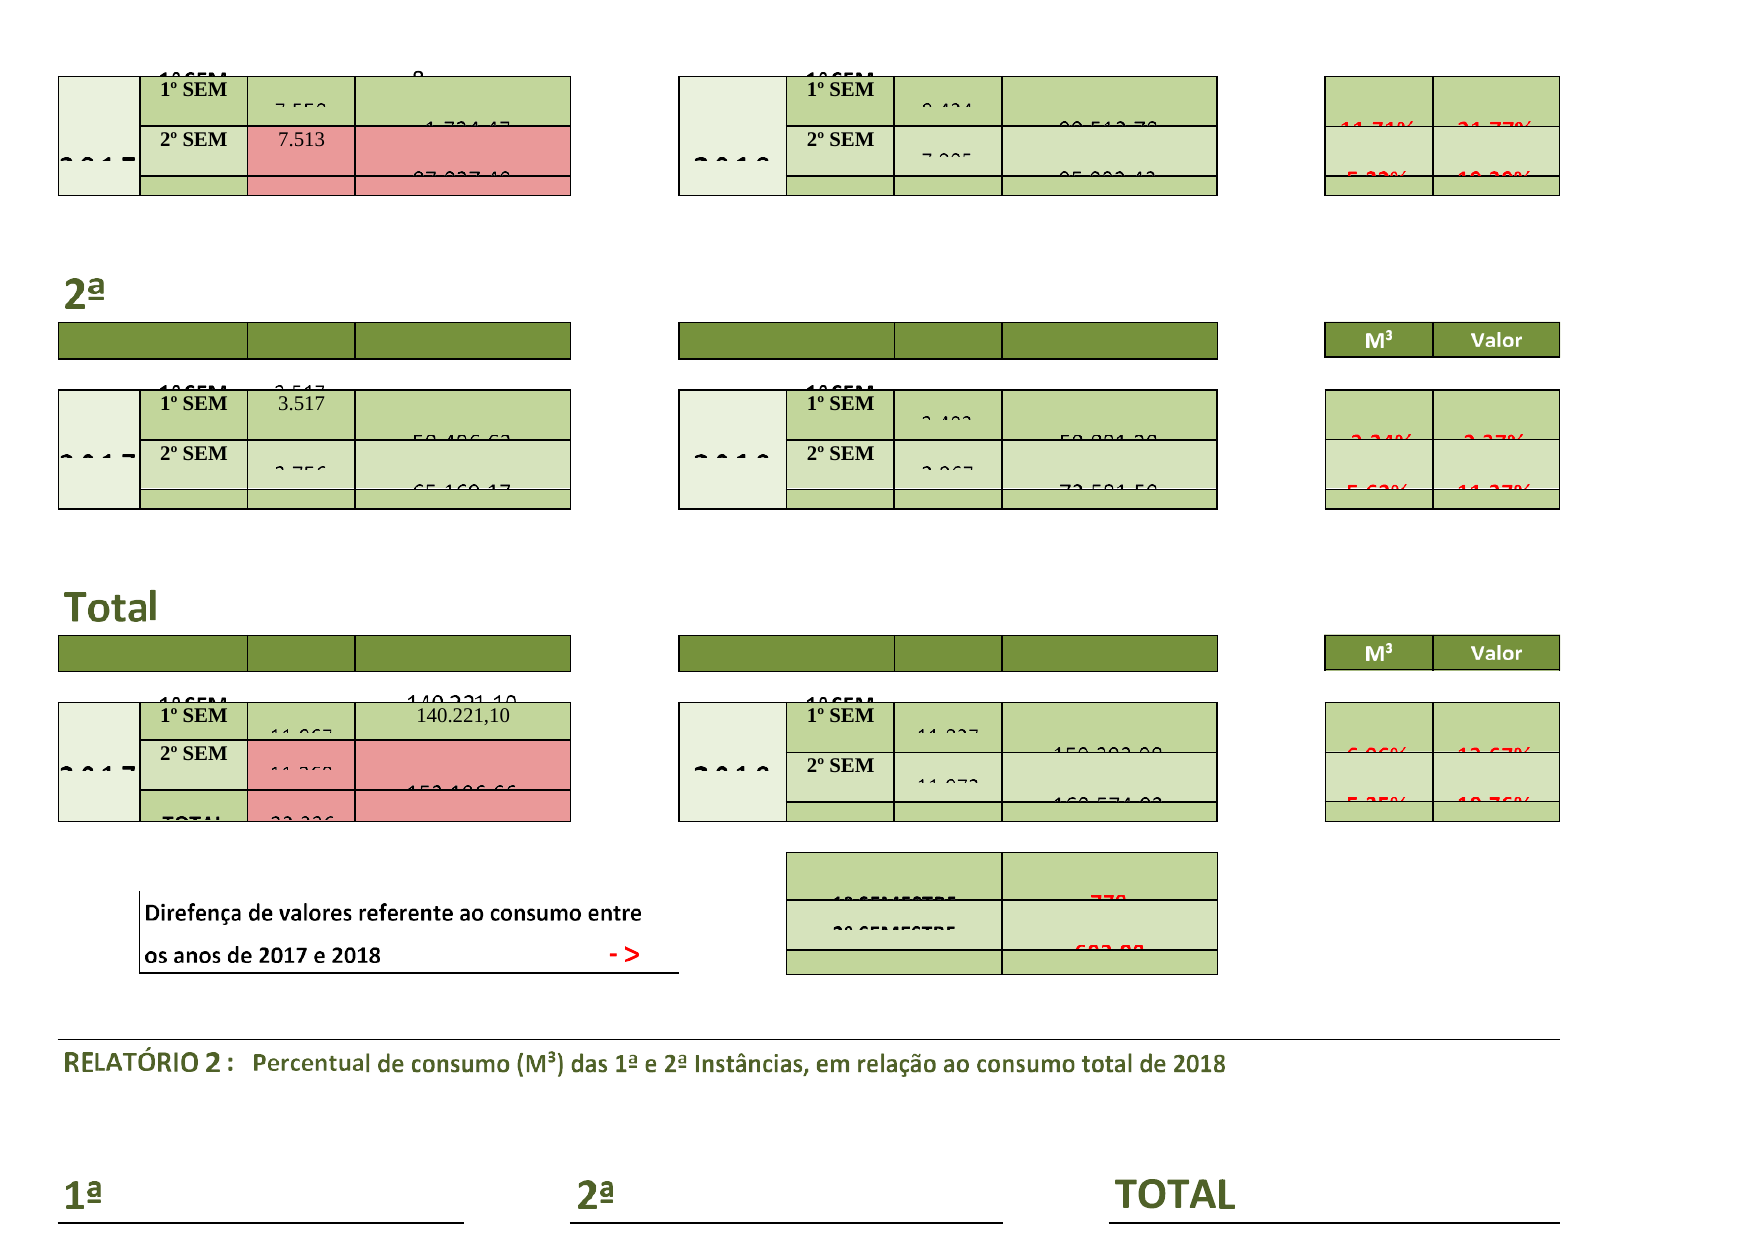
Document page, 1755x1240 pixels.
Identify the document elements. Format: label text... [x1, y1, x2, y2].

table_header [895, 391, 1001, 439]
table_cell [248, 441, 354, 488]
table_header [787, 853, 1001, 899]
table_header [895, 323, 1001, 358]
table_header [680, 391, 786, 508]
table_cell 2º SEM [141, 741, 247, 789]
table_header 3.517 [248, 391, 354, 439]
table_cell [356, 490, 570, 508]
table_header [1434, 703, 1559, 751]
table_header [248, 636, 354, 671]
table_cell [356, 741, 570, 789]
table_cell [787, 901, 1001, 949]
table_cell [1003, 127, 1216, 175]
table_header [1434, 77, 1559, 126]
table_header [248, 703, 354, 739]
table_header 1º SEM [787, 703, 893, 752]
table_cell [1003, 177, 1216, 195]
table_cell 2º SEM [787, 441, 893, 488]
table_cell [141, 490, 247, 508]
table_header [1326, 77, 1432, 126]
table_cell [1326, 753, 1432, 801]
table_cell [1326, 440, 1432, 488]
table_header [680, 703, 786, 821]
table_header 1º SEM [141, 703, 247, 739]
table_cell [895, 441, 1001, 488]
table_header 1º SEM [141, 77, 247, 125]
table_cell [1434, 490, 1559, 508]
table_header [59, 391, 139, 508]
table_cell 2º SEM [787, 127, 893, 175]
table_header 140.221,10 [356, 703, 570, 739]
table_cell [1326, 802, 1432, 821]
table_header [895, 703, 1001, 752]
table_cell [787, 490, 893, 508]
table_cell [248, 490, 354, 508]
table_cell [895, 127, 1001, 175]
table_cell [1434, 802, 1559, 821]
table_cell [356, 441, 570, 488]
table_cell [895, 490, 1001, 508]
table_cell [895, 753, 1001, 801]
table_cell 2º SEM [787, 753, 893, 801]
table_cell [248, 741, 354, 789]
table_cell [1003, 901, 1217, 949]
table_header [1003, 636, 1217, 671]
table_cell [141, 177, 247, 195]
table_header [248, 323, 354, 358]
table_header 1º SEM [787, 77, 893, 125]
table_header 1º SEM [787, 391, 893, 439]
table_header [356, 323, 570, 358]
table_cell [1434, 440, 1559, 488]
table_cell [1003, 490, 1216, 508]
table_cell [895, 803, 1001, 821]
table_header [1003, 77, 1216, 125]
table_header [895, 77, 1001, 125]
table_header [356, 636, 570, 671]
table_cell [356, 791, 570, 821]
table_cell [1003, 951, 1217, 974]
table_header [59, 77, 139, 195]
table_header [356, 77, 570, 125]
table_cell [1326, 127, 1432, 175]
table_header [1003, 853, 1217, 899]
table_header [1326, 391, 1432, 439]
table_cell [248, 791, 354, 821]
table_cell [141, 791, 247, 821]
table_cell [787, 951, 1001, 974]
table_header [59, 703, 139, 821]
table_header [1326, 703, 1432, 751]
table_cell [1326, 177, 1432, 195]
table_cell [1434, 177, 1559, 195]
table_header [1003, 391, 1216, 439]
table_cell 7.513 [248, 127, 354, 175]
table_cell [1003, 441, 1216, 488]
table_cell [248, 177, 354, 195]
table_header [895, 636, 1001, 671]
table_header [680, 636, 894, 671]
table_header [1434, 391, 1559, 439]
table_header [59, 323, 247, 358]
table_header [680, 77, 786, 195]
table_header [356, 391, 570, 439]
table_cell [1003, 803, 1216, 821]
table_header [1003, 703, 1216, 752]
table_cell [787, 803, 893, 821]
table_cell 2º SEM [141, 127, 247, 175]
table_cell [1003, 753, 1216, 801]
table_cell [895, 177, 1001, 195]
table_cell 2º SEM [141, 441, 247, 488]
table_cell [356, 177, 570, 195]
table_header [248, 77, 354, 125]
table_header [59, 636, 247, 671]
table_cell [1326, 490, 1432, 508]
table_header [1003, 323, 1217, 358]
table_cell [1434, 127, 1559, 175]
table_header 1º SEM [141, 391, 247, 439]
table_cell [356, 127, 570, 175]
table_header [680, 323, 894, 358]
table_cell [1434, 753, 1559, 801]
table_cell [787, 177, 893, 195]
